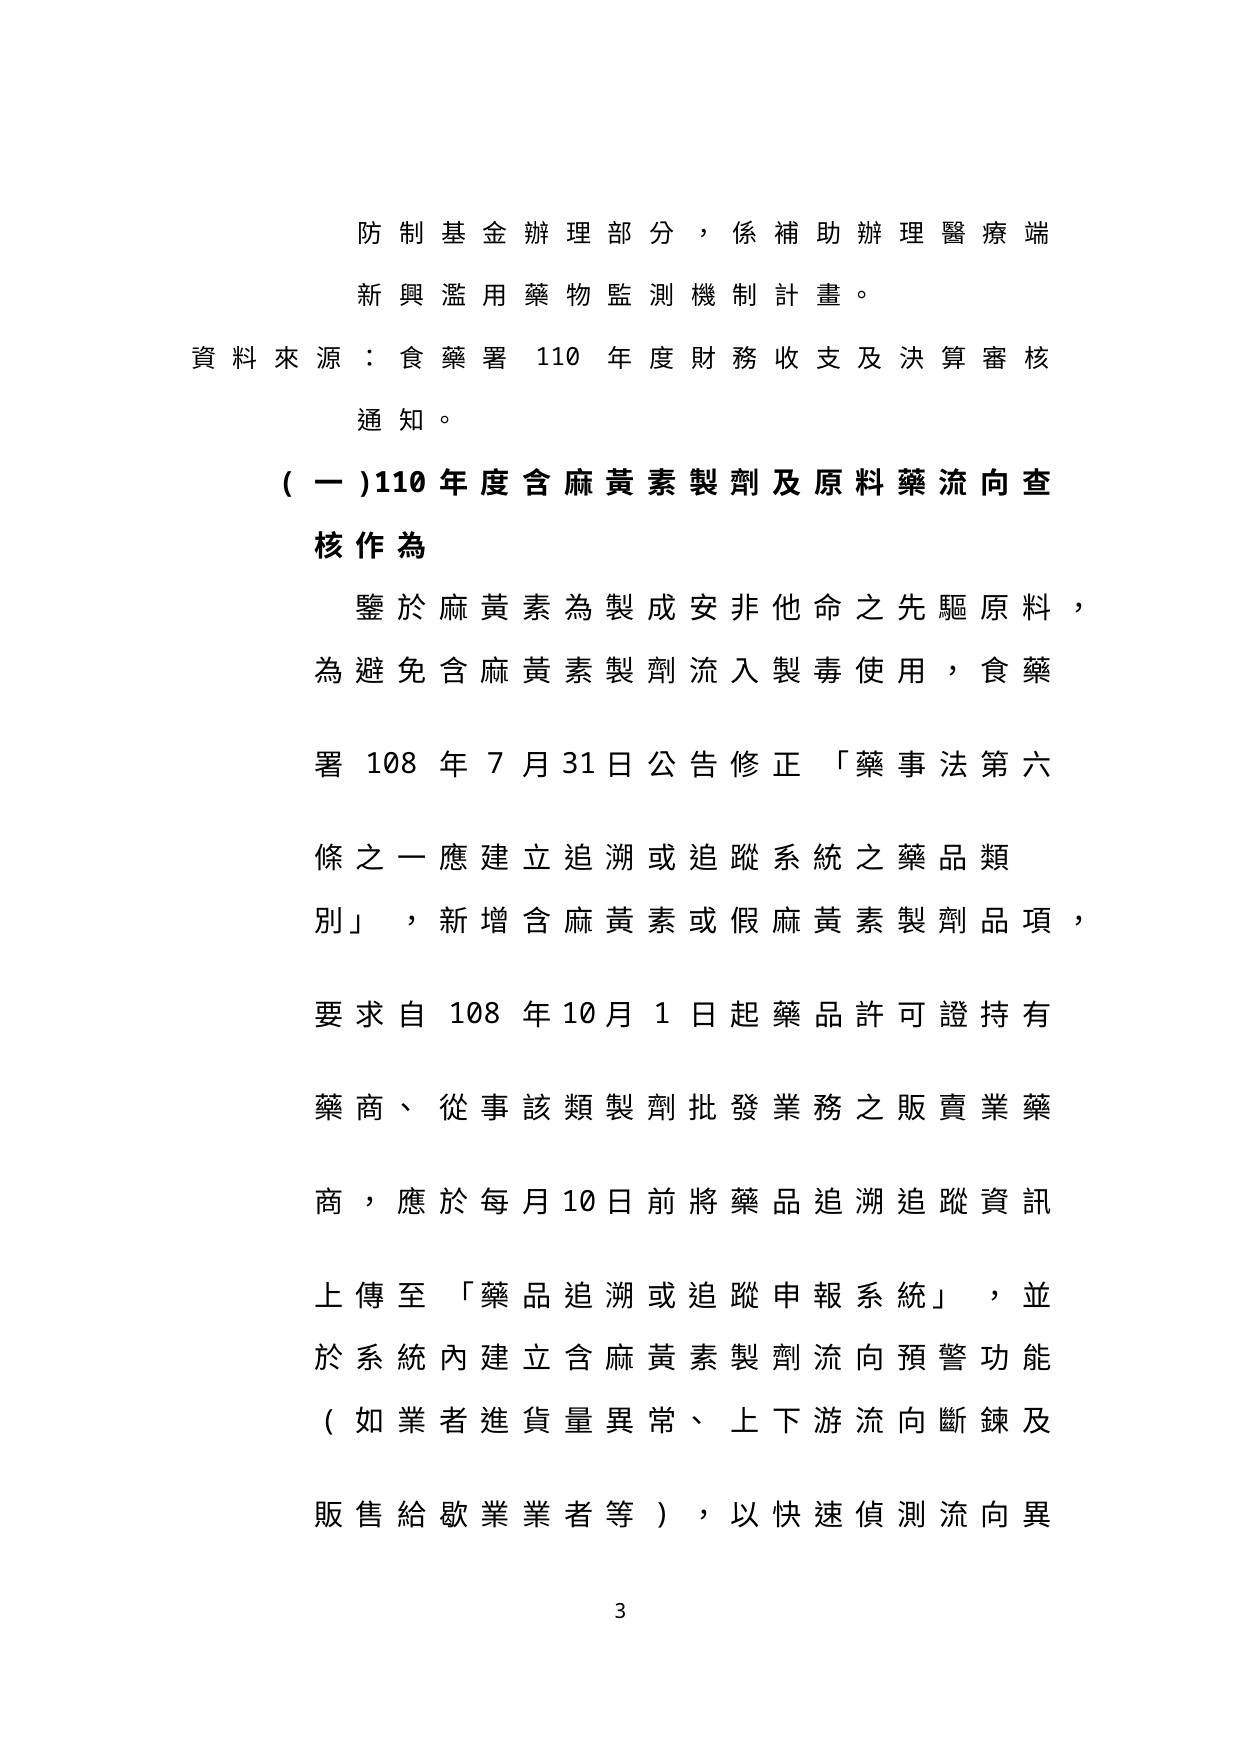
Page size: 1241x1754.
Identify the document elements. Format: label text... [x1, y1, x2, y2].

text 鑒於麻黃素為製成安非他命之先驅原料，為避免含麻黃素製劑流入製毒使用，食藥署108年7月31日公告修正「藥事法第六條之一應建立追溯或追蹤系統之藥品類別」，新增含麻黃素或假麻黃素製劑品項，要求自108年10月1日起藥品許可證持有藥商、從事該類製劑批發業務之販賣業藥商，應於每月10日前將藥品追溯追蹤資訊上傳至「藥品追溯或追蹤申報系統」，並於系統內建立含麻黃素製劑流向預警功能(如業者進貨量異常、上下游流向斷鍊及販售給歇業業者等)，以快速偵測流向異常疑慮訊號。食藥署自110年起委託市縣政府衛生局運用該功能，加強查核進貨量異常等相關業者之製劑流向，並針對藥局、藥商辦理宣導說明會，以提升渠等認知及責任。 [271, 564, 1058, 1564]
text 防制基金辦理部分，係補助辦理醫療端新興濫用藥物監測機制計畫。 [183, 189, 1058, 314]
text 資料來源：食藥署110年度財務收支及決算審核通知。 [183, 314, 1058, 439]
text (一)110年度含麻黃素製劑及原料藥流向查核作為 [242, 439, 1058, 564]
